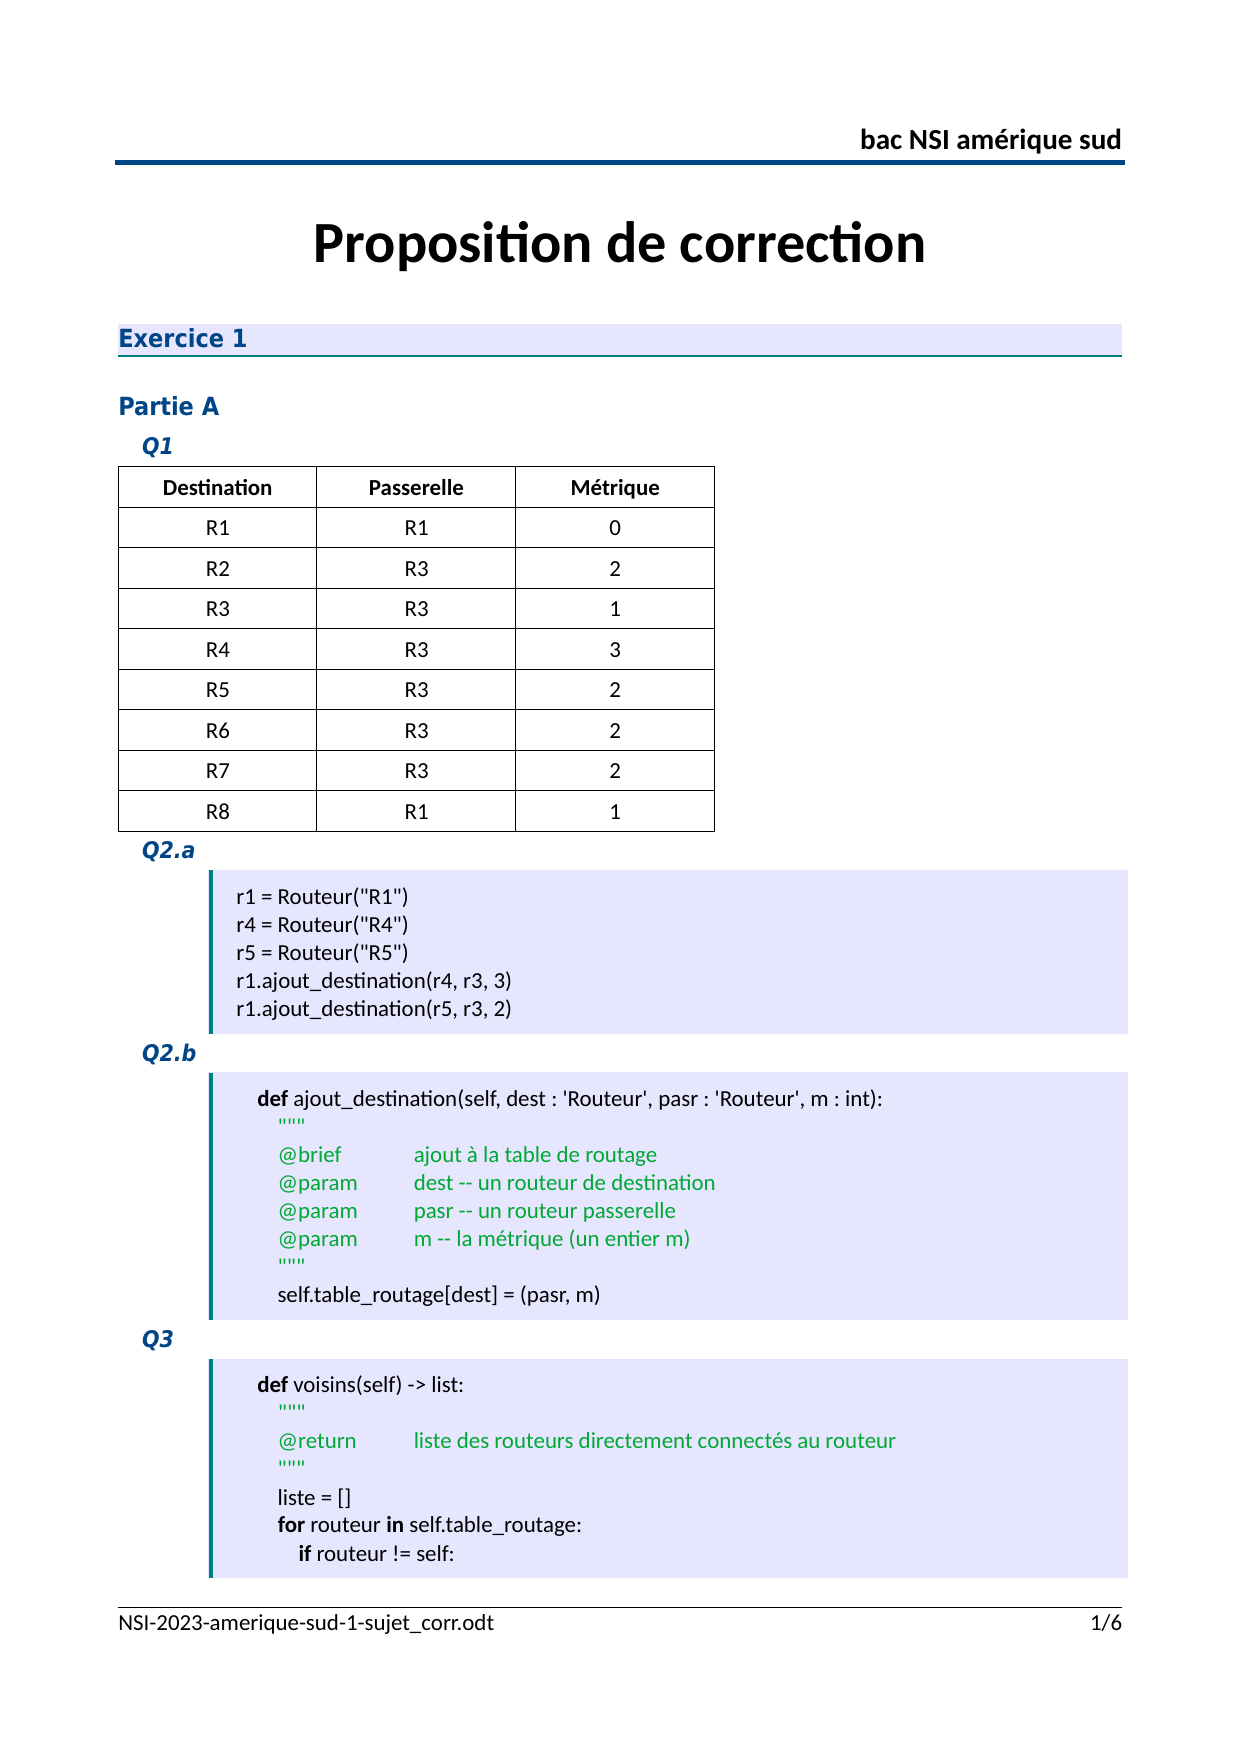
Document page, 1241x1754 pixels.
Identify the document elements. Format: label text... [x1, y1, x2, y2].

table_cell 1 [516, 791, 714, 831]
table_cell R1 [317, 791, 515, 831]
table_header Métrique [516, 467, 714, 507]
table_cell R3 [317, 629, 515, 669]
table_cell 2 [516, 670, 714, 709]
text """ [213, 1252, 1128, 1280]
text for routeur in self.table_routage: [213, 1511, 1128, 1539]
text r4 = Routeur("R4") [213, 910, 1128, 938]
subtitle Exercice 1 [118, 324, 1122, 355]
table_cell R3 [317, 548, 515, 588]
text def ajout_destination(self, dest : 'Routeur', pasr : 'Routeur', m : int): [208, 1072, 1128, 1112]
table_cell R3 [317, 751, 515, 790]
subtitle Q3 [142, 1326, 1122, 1353]
table_cell 2 [516, 548, 714, 588]
table_cell R1 [317, 508, 515, 547]
text @param dest -- un routeur de destination [213, 1168, 1128, 1196]
text r1.ajout_destination(r4, r3, 3) [213, 966, 1128, 994]
table_cell R8 [119, 791, 316, 831]
text r1.ajout_destination(r5, r3, 2) [213, 994, 1128, 1034]
text @return liste des routeurs directement connectés au routeur [213, 1427, 1128, 1454]
table_cell 0 [516, 508, 714, 547]
text self.table_routage[dest] = (pasr, m) [213, 1280, 1128, 1320]
text liste = [] [213, 1483, 1128, 1511]
subtitle Q1 [142, 433, 1122, 460]
table_cell 3 [516, 629, 714, 669]
table_cell R5 [119, 670, 316, 709]
text """ [213, 1112, 1128, 1140]
table_cell R7 [119, 751, 316, 790]
text def voisins(self) -> list: [213, 1359, 1128, 1398]
text r5 = Routeur("R5") [213, 938, 1128, 966]
title Proposition de correction [118, 206, 1122, 277]
table_header Passerelle [317, 467, 515, 507]
text r1 = Routeur("R1") [213, 870, 1128, 910]
text @param pasr -- un routeur passerelle [213, 1196, 1128, 1224]
table_cell R6 [119, 710, 316, 750]
table_cell R3 [317, 589, 515, 628]
table_cell R4 [119, 629, 316, 669]
subtitle Q2.a [142, 838, 1122, 864]
table_cell R2 [119, 548, 316, 588]
subtitle Partie A [118, 392, 1122, 422]
subtitle Q2.b [142, 1040, 1122, 1067]
text @param m -- la métrique (un entier m) [213, 1224, 1128, 1252]
table_cell 1 [516, 589, 714, 628]
table_cell R3 [317, 670, 515, 709]
text if routeur != self: [213, 1539, 1128, 1578]
text """ [213, 1454, 1128, 1483]
table_header Destination [119, 467, 316, 507]
table_cell 2 [516, 751, 714, 790]
text """ [213, 1398, 1128, 1427]
table_cell R1 [119, 508, 316, 547]
text @brief ajout à la table de routage [213, 1140, 1128, 1168]
table_cell R3 [317, 710, 515, 750]
table_cell 2 [516, 710, 714, 750]
table_cell R3 [119, 589, 316, 628]
